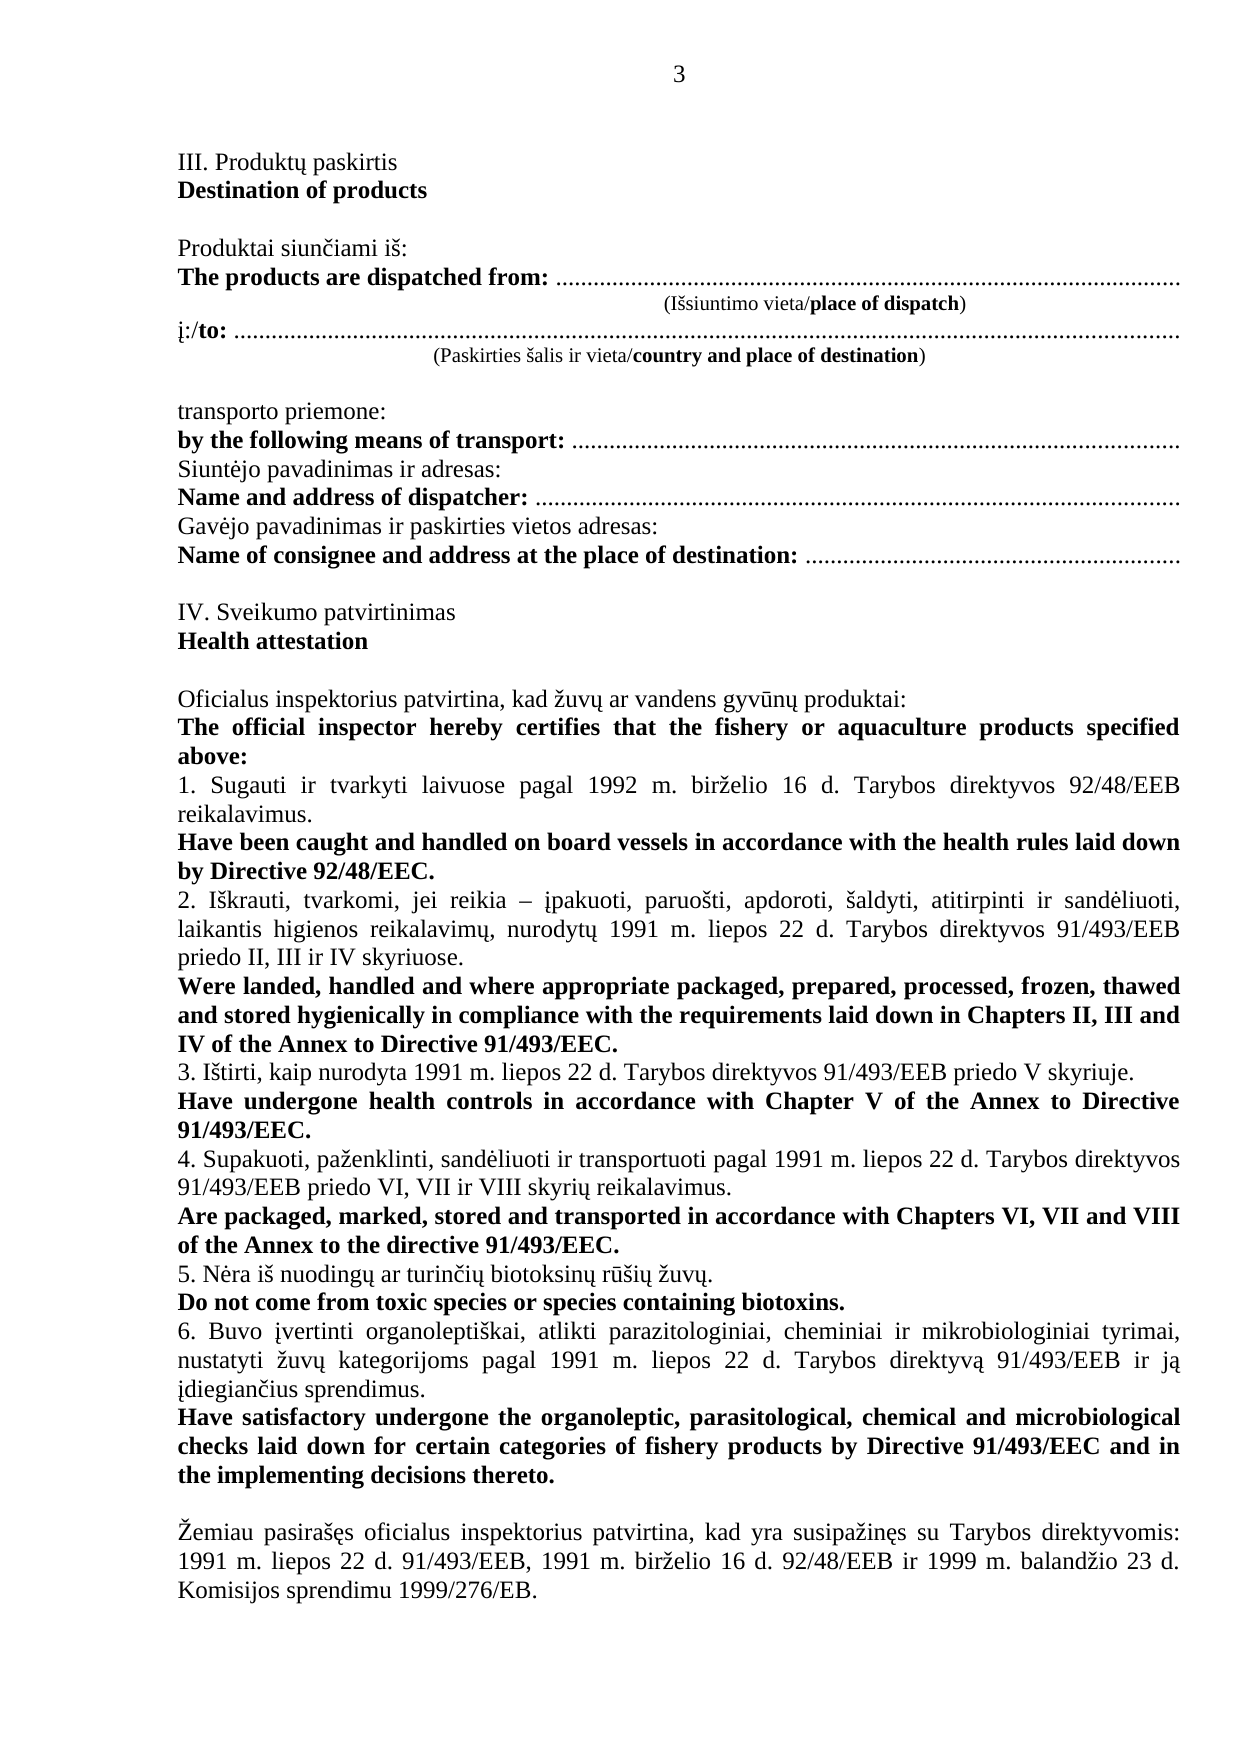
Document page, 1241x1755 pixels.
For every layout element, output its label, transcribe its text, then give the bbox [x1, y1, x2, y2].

text Oficialus inspektorius patvirtina, kad žuvų ar vandens gyvūnų produktai: [177, 684, 1181, 712]
text transporto priemone: [177, 396, 1181, 425]
text The official inspector hereby certifies that the fishery or aquaculture products specified above: [177, 712, 1181, 770]
text Gavėjo pavadinimas ir paskirties vietos adresas: [177, 511, 1181, 540]
text The products are dispatched from: [177, 262, 1181, 291]
text (Išsiuntimo vieta/place of dispatch) [177, 291, 1181, 315]
text (Paskirties šalis ir vieta/country and place of destination) [177, 343, 1181, 367]
text Name and address of dispatcher: [177, 482, 1181, 511]
text III. Produktų paskirtis [177, 147, 1181, 176]
text Destination of products [177, 176, 1181, 204]
text by the following means of transport: [177, 425, 1181, 454]
text Are packaged, marked, stored and transported in accordance with Chapters VI, VII and VIII of the Annex to the directive 91/493/EEC. [177, 1201, 1181, 1259]
text Have undergone health controls in accordance with Chapter V of the Annex to Directive 91/493/EEC. [177, 1086, 1181, 1144]
text 5. Nėra iš nuodingų ar turinčių biotoksinų rūšių žuvų. [177, 1259, 1181, 1287]
text 3. Ištirti, kaip nurodyta 1991 m. liepos 22 d. Tarybos direktyvos 91/493/EEB priedo V skyriuje. [177, 1057, 1181, 1086]
text 1. Sugauti ir tvarkyti laivuose pagal 1992 m. birželio 16 d. Tarybos direktyvos 92/48/EEB reikalavimus. [177, 770, 1181, 827]
text 2. Iškrauti, tvarkomi, jei reikia – įpakuoti, paruošti, apdoroti, šaldyti, atitirpinti ir sandėliuoti, laikantis higienos reikalavimų, nurodytų 1991 m. liepos 22 d. Tarybos direktyvos 91/493/EEB priedo II, III ir IV skyriuose. [177, 885, 1181, 971]
text Have satisfactory undergone the organoleptic, parasitological, chemical and microbiological checks laid down for certain categories of fishery products by Directive 91/493/EEC and in the implementing decisions thereto. [177, 1402, 1181, 1489]
text Produktai siunčiami iš: [177, 233, 1181, 262]
text Do not come from toxic species or species containing biotoxins. [177, 1287, 1181, 1316]
text 6. Buvo įvertinti organoleptiškai, atlikti parazitologiniai, cheminiai ir mikrobiologiniai tyrimai, nustatyti žuvų kategorijoms pagal 1991 m. liepos 22 d. Tarybos direktyvą 91/493/EEB ir ją įdiegiančius sprendimus. [177, 1316, 1181, 1402]
text Have been caught and handled on board vessels in accordance with the health rules laid down by Directive 92/48/EEC. [177, 827, 1181, 885]
text Health attestation [177, 626, 1181, 655]
text Were landed, handled and where appropriate packaged, prepared, processed, frozen, thawed and stored hygienically in compliance with the requirements laid down in Chapters II, III and IV of the Annex to Directive 91/493/EEC. [177, 971, 1181, 1057]
text Siuntėjo pavadinimas ir adresas: [177, 454, 1181, 482]
text į:/to: [177, 315, 1181, 343]
text Žemiau pasirašęs oficialus inspektorius patvirtina, kad yra susipažinęs su Tarybos direktyvomis: 1991 m. liepos 22 d. 91/493/EEB, 1991 m. birželio 16 d. 92/48/EEB ir 1999 m. balandžio 23 d. Komisijos sprendimu 1999/276/EB. [177, 1517, 1181, 1604]
text 4. Supakuoti, paženklinti, sandėliuoti ir transportuoti pagal 1991 m. liepos 22 d. Tarybos direktyvos 91/493/EEB priedo VI, VII ir VIII skyrių reikalavimus. [177, 1144, 1181, 1201]
text IV. Sveikumo patvirtinimas [177, 597, 1181, 626]
text Name of consignee and address at the place of destination: [177, 540, 1181, 569]
